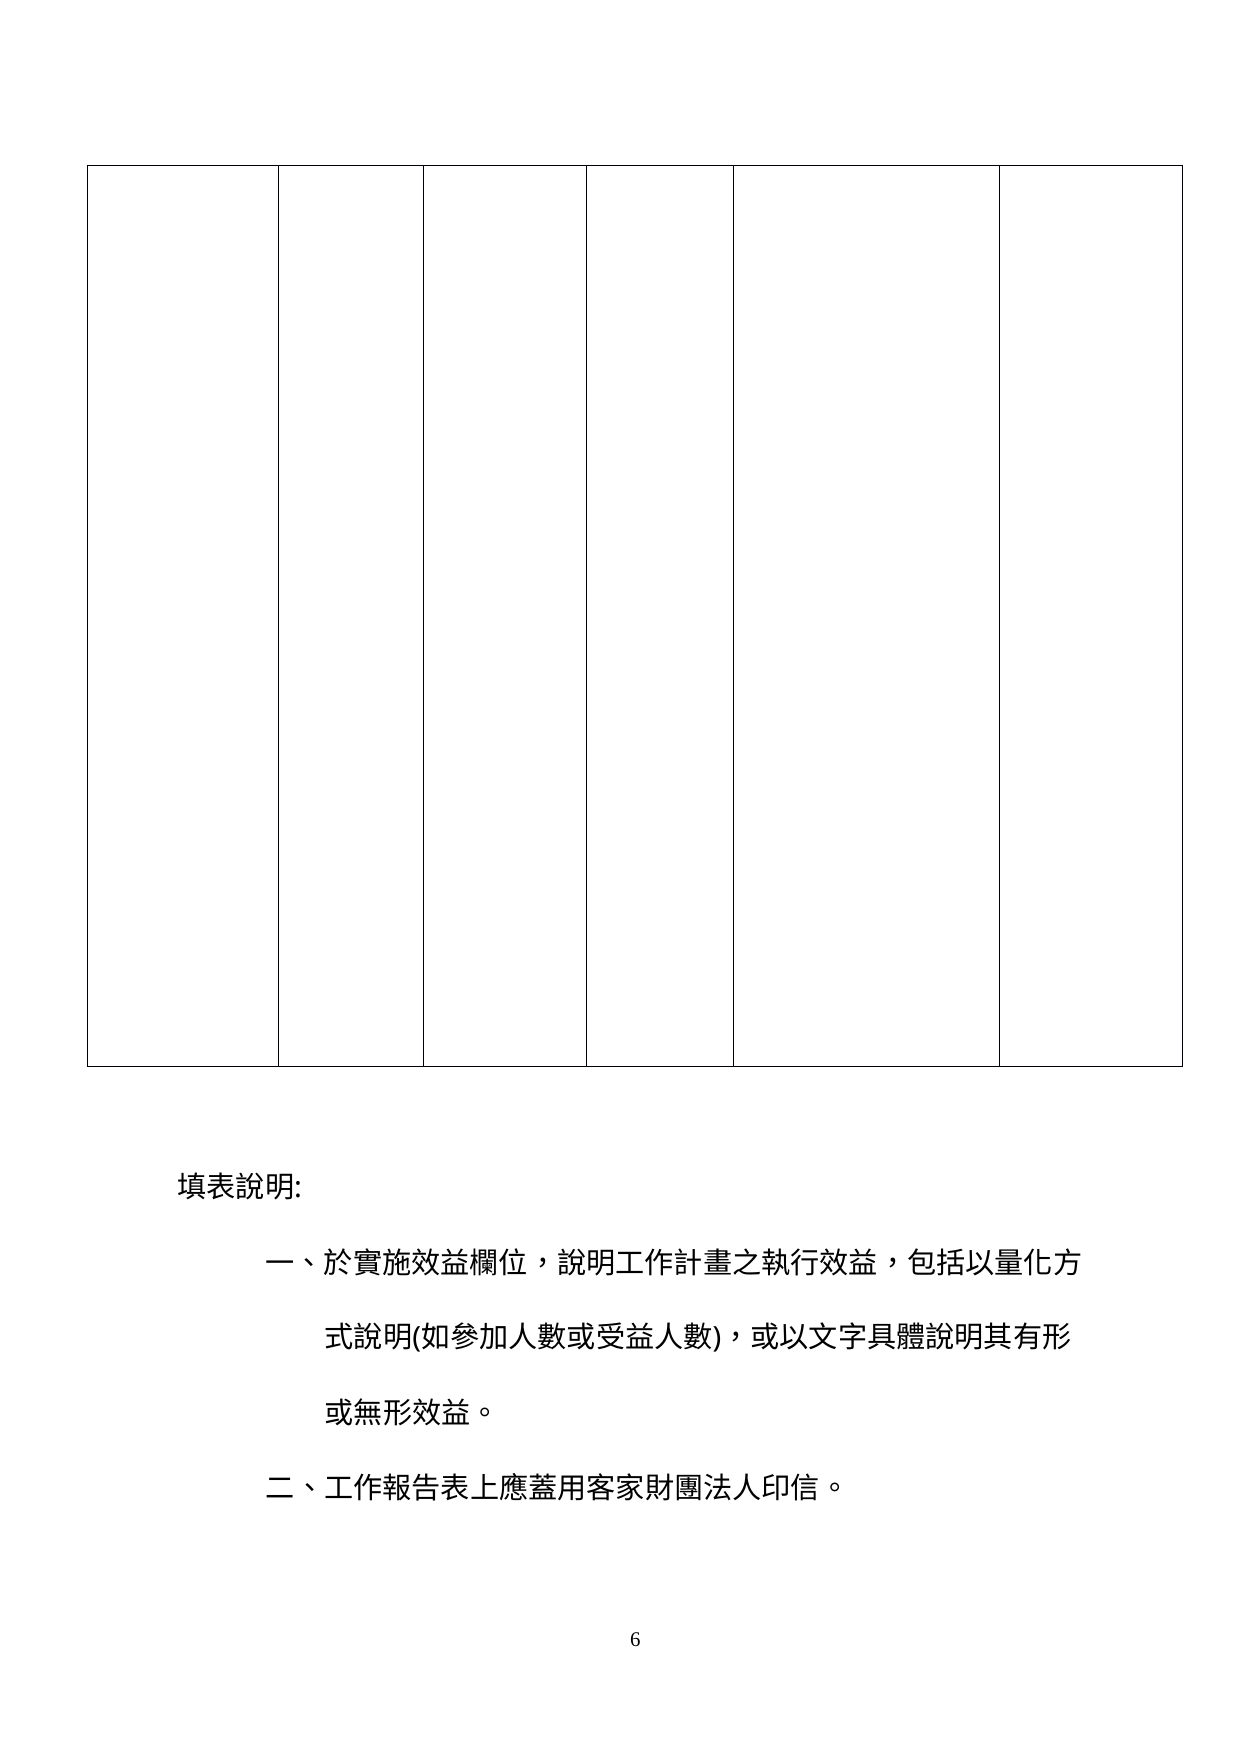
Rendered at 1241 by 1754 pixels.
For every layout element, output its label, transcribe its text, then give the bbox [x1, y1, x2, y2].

text 二、工作報告表上應蓋用客家財團法人印信。 [177, 1442, 1092, 1517]
table_cell [1000, 166, 1182, 1066]
text 一、於實施效益欄位，說明工作計畫之執行效益，包括以量化方式說明(如參加人數或受益人數)，或以文字具體說明其有形或無形效益。 [265, 1217, 1092, 1442]
table_cell [734, 166, 999, 1066]
table_cell [587, 166, 733, 1066]
table_cell [88, 166, 278, 1066]
table_cell [279, 166, 423, 1066]
table_cell [424, 166, 586, 1066]
text 填表說明: [177, 1142, 1092, 1217]
